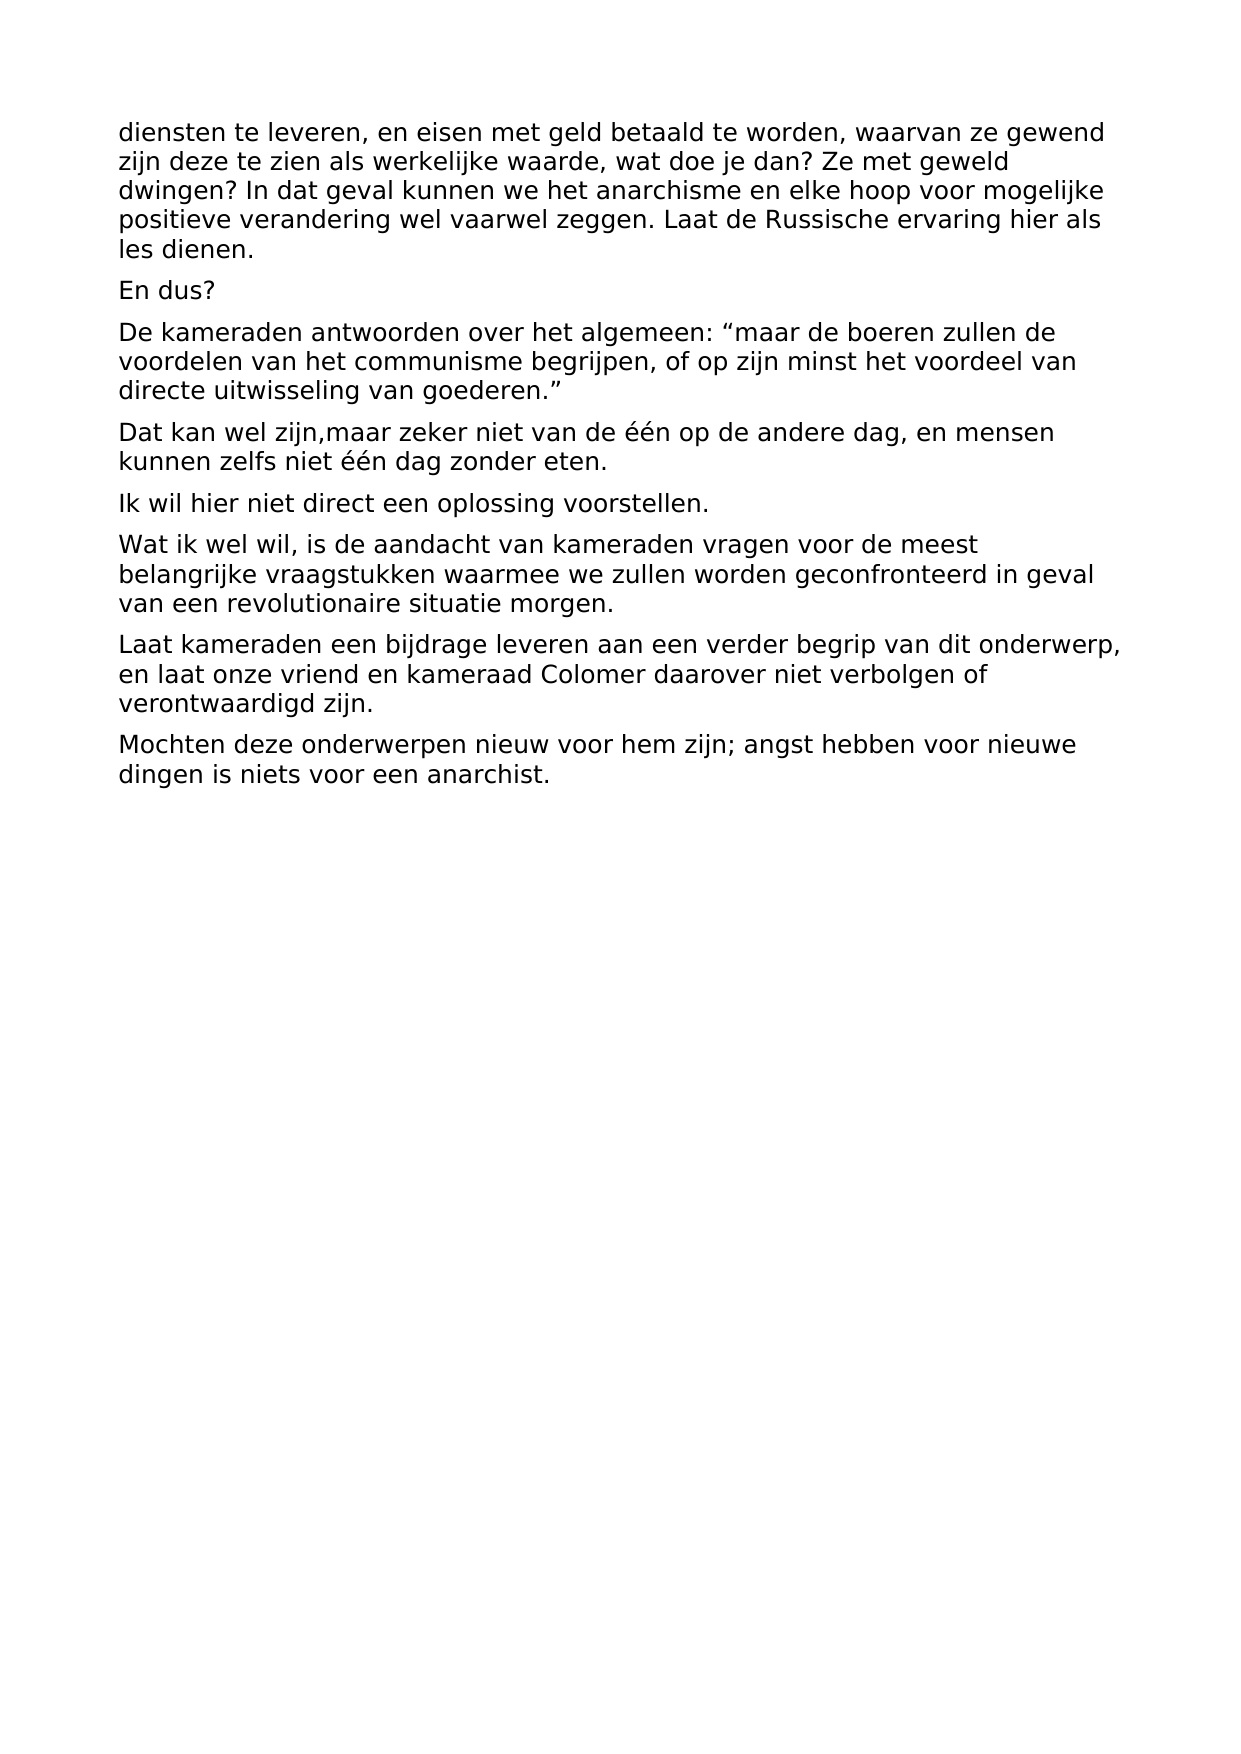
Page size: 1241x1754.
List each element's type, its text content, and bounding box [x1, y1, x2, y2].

text diensten te leveren, en eisen met geld betaald te worden, waarvan ze gewend zijn deze te zien als werkelijke waarde, wat doe je dan? Ze met geweld dwingen? In dat geval kunnen we het anarchisme en elke hoop voor mogelijke positieve verandering wel vaarwel zeggen. Laat de Russische ervaring hier als les dienen. [118, 118, 1122, 264]
text Dat kan wel zijn,maar zeker niet van de één op de andere dag, en mensen kunnen zelfs niet één dag zonder eten. [118, 418, 1122, 476]
text Laat kameraden een bijdrage leveren aan een verder begrip van dit onderwerp, en laat onze vriend en kameraad Colomer daarover niet verbolgen of verontwaardigd zijn. [118, 631, 1122, 718]
text Wat ik wel wil, is de aandacht van kameraden vragen voor de meest belangrijke vraagstukken waarmee we zullen worden geconfronteerd in geval van een revolutionaire situatie morgen. [118, 531, 1122, 618]
text Ik wil hier niet direct een oplossing voorstellen. [118, 489, 1122, 518]
text En dus? [118, 276, 1122, 306]
text Mochten deze onderwerpen nieuw voor hem zijn; angst hebben voor nieuwe dingen is niets voor een anarchist. [118, 731, 1122, 789]
text De kameraden antwoorden over het algemeen: “maar de boeren zullen de voordelen van het communisme begrijpen, of op zijn minst het voordeel van directe uitwisseling van goederen.” [118, 318, 1122, 406]
